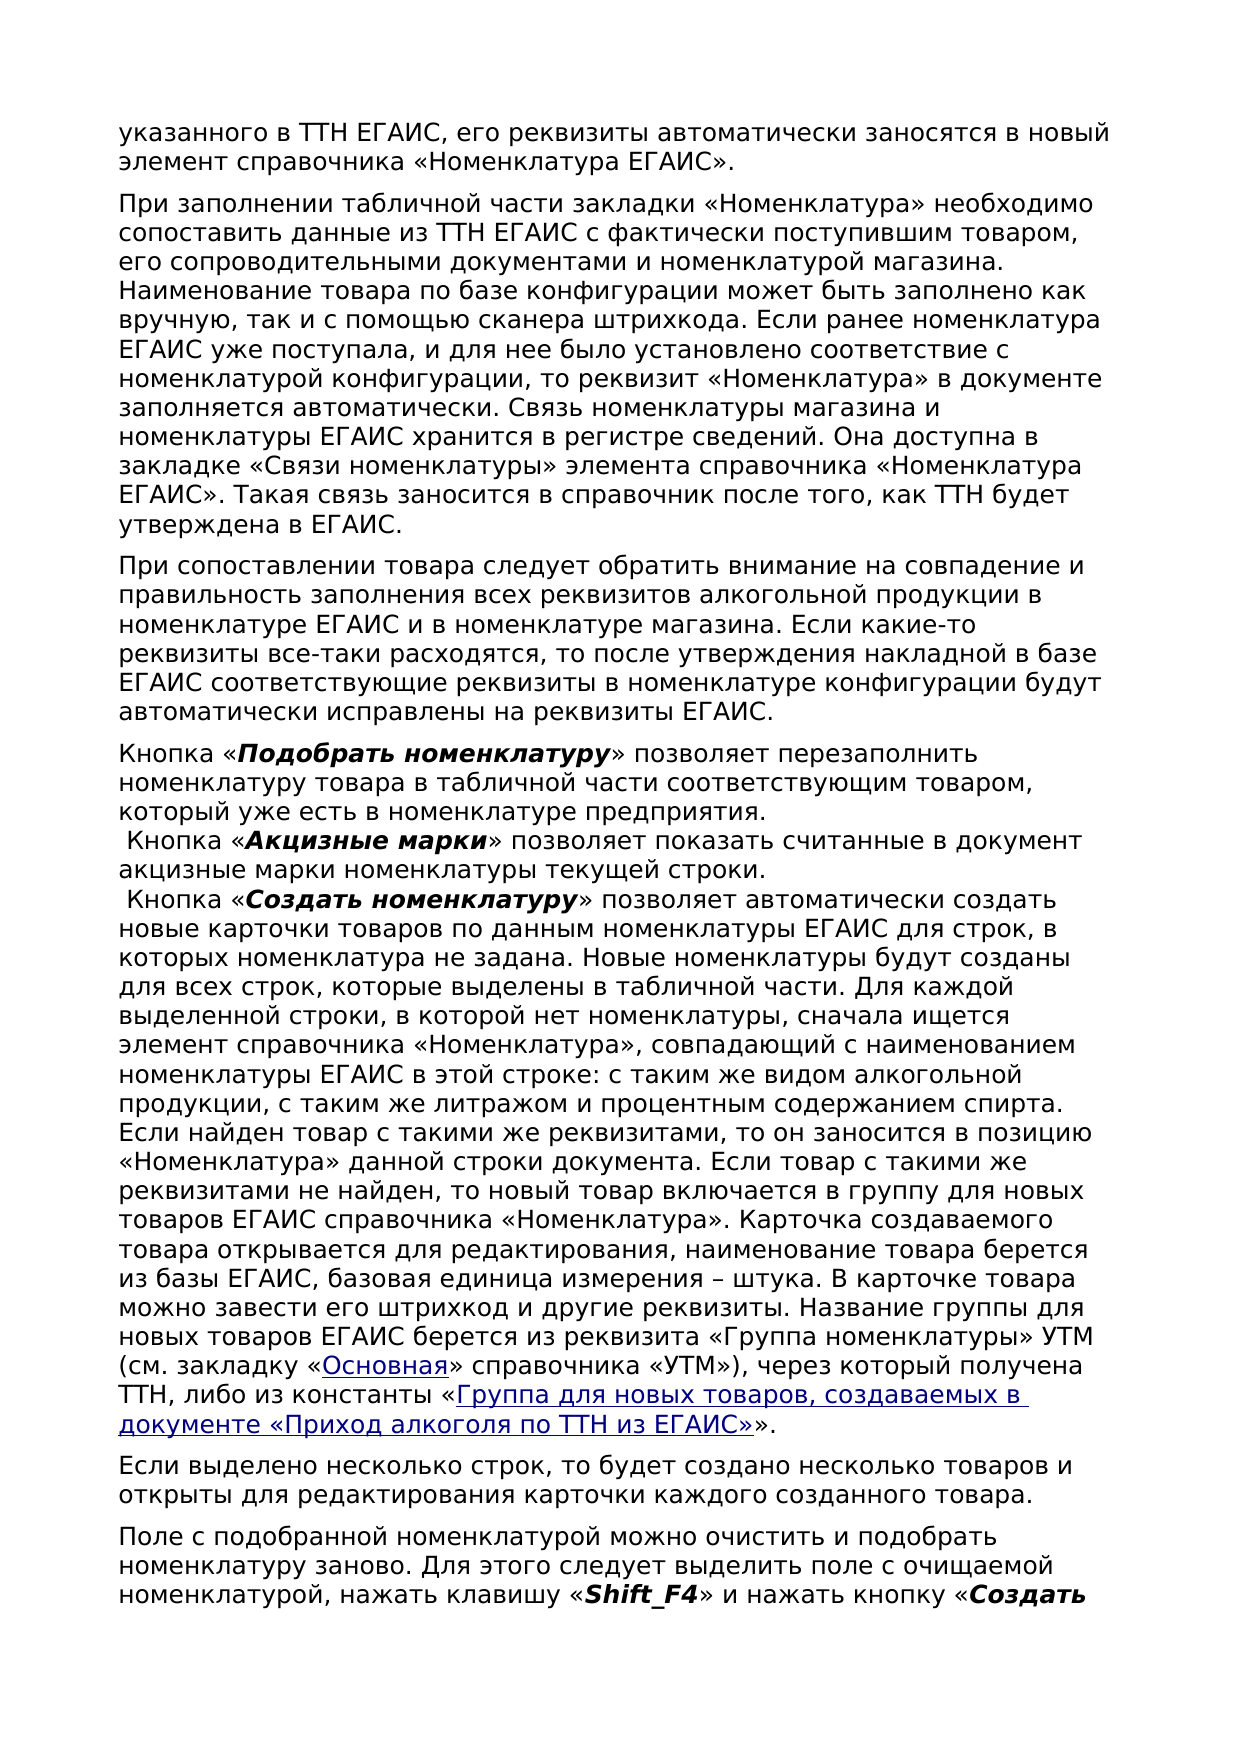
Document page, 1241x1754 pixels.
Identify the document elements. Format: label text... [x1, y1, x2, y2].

text указанного в ТТН ЕГАИС, его реквизиты автоматически заносятся в новый элемент справочника «Номенклатура ЕГАИС». [118, 118, 1122, 176]
text Если выделено несколько строк, то будет создано несколько товаров и открыты для редактирования карточки каждого созданного товара. [118, 1451, 1122, 1510]
text При заполнении табличной части закладки «Номенклатура» необходимо сопоставить данные из ТТН ЕГАИС с фактически поступившим товаром, его сопроводительными документами и номенклатурой магазина. Наименование товара по базе конфигурации может быть заполнено как вручную, так и с помощью сканера штрихкода. Если ранее номенклатура ЕГАИС уже поступала, и для нее было установлено соответствие с номенклатурой конфигурации, то реквизит «Номенклатура» в документе заполняется автоматически. Связь номенклатуры магазина и номенклатуры ЕГАИС хранится в регистре сведений. Она доступна в закладке «Связи номенклатуры» элемента справочника «Номенклатура ЕГАИС». Такая связь заносится в справочник после того, как ТТН будет утверждена в ЕГАИС. [118, 189, 1122, 539]
text Поле с подобранной номенклатурой можно очистить и подобрать номенклатуру заново. Для этого следует выделить поле с очищаемой номенклатурой, нажать клавишу «Shift_F4» и нажать кнопку «Создать [118, 1522, 1122, 1610]
text Кнопка «Подобрать номенклатуру» позволяет перезаполнить номенклатуру товара в табличной части соответствующим товаром, который уже есть в номенклатуре предприятия. Кнопка «Акцизные марки» позволяет показать считанные в документ акцизные марки номенклатуры текущей строки. Кнопка «Создать номенклатуру» позволяет автоматически создать новые карточки товаров по данным номенклатуры ЕГАИС для строк, в которых номенклатура не задана. Новые номенклатуры будут созданы для всех строк, которые выделены в табличной части. Для каждой выделенной строки, в которой нет номенклатуры, сначала ищется элемент справочника «Номенклатура», совпадающий с наименованием номенклатуры ЕГАИС в этой строке: с таким же видом алкогольной продукции, с таким же литражом и процентным содержанием спирта. Если найден товар с такими же реквизитами, то он заносится в позицию «Номенклатура» данной строки документа. Если товар с такими же реквизитами не найден, то новый товар включается в группу для новых товаров ЕГАИС справочника «Номенклатура». Карточка создаваемого товара открывается для редактирования, наименование товара берется из базы ЕГАИС, базовая единица измерения – штука. В карточке товара можно завести его штрихкод и другие реквизиты. Название группы для новых товаров ЕГАИС берется из реквизита «Группа номенклатуры» УТМ (см. закладку «Основная» справочника «УТМ»), через который получена ТТН, либо из константы «Группа для новых товаров, создаваемых в документе «Приход алкоголя по ТТН из ЕГАИС»». [118, 739, 1122, 1439]
text При сопоставлении товара следует обратить внимание на совпадение и правильность заполнения всех реквизитов алкогольной продукции в номенклатуре ЕГАИС и в номенклатуре магазина. Если какие-то реквизиты все-таки расходятся, то после утверждения накладной в базе ЕГАИС соответствующие реквизиты в номенклатуре конфигурации будут автоматически исправлены на реквизиты ЕГАИС. [118, 551, 1122, 726]
